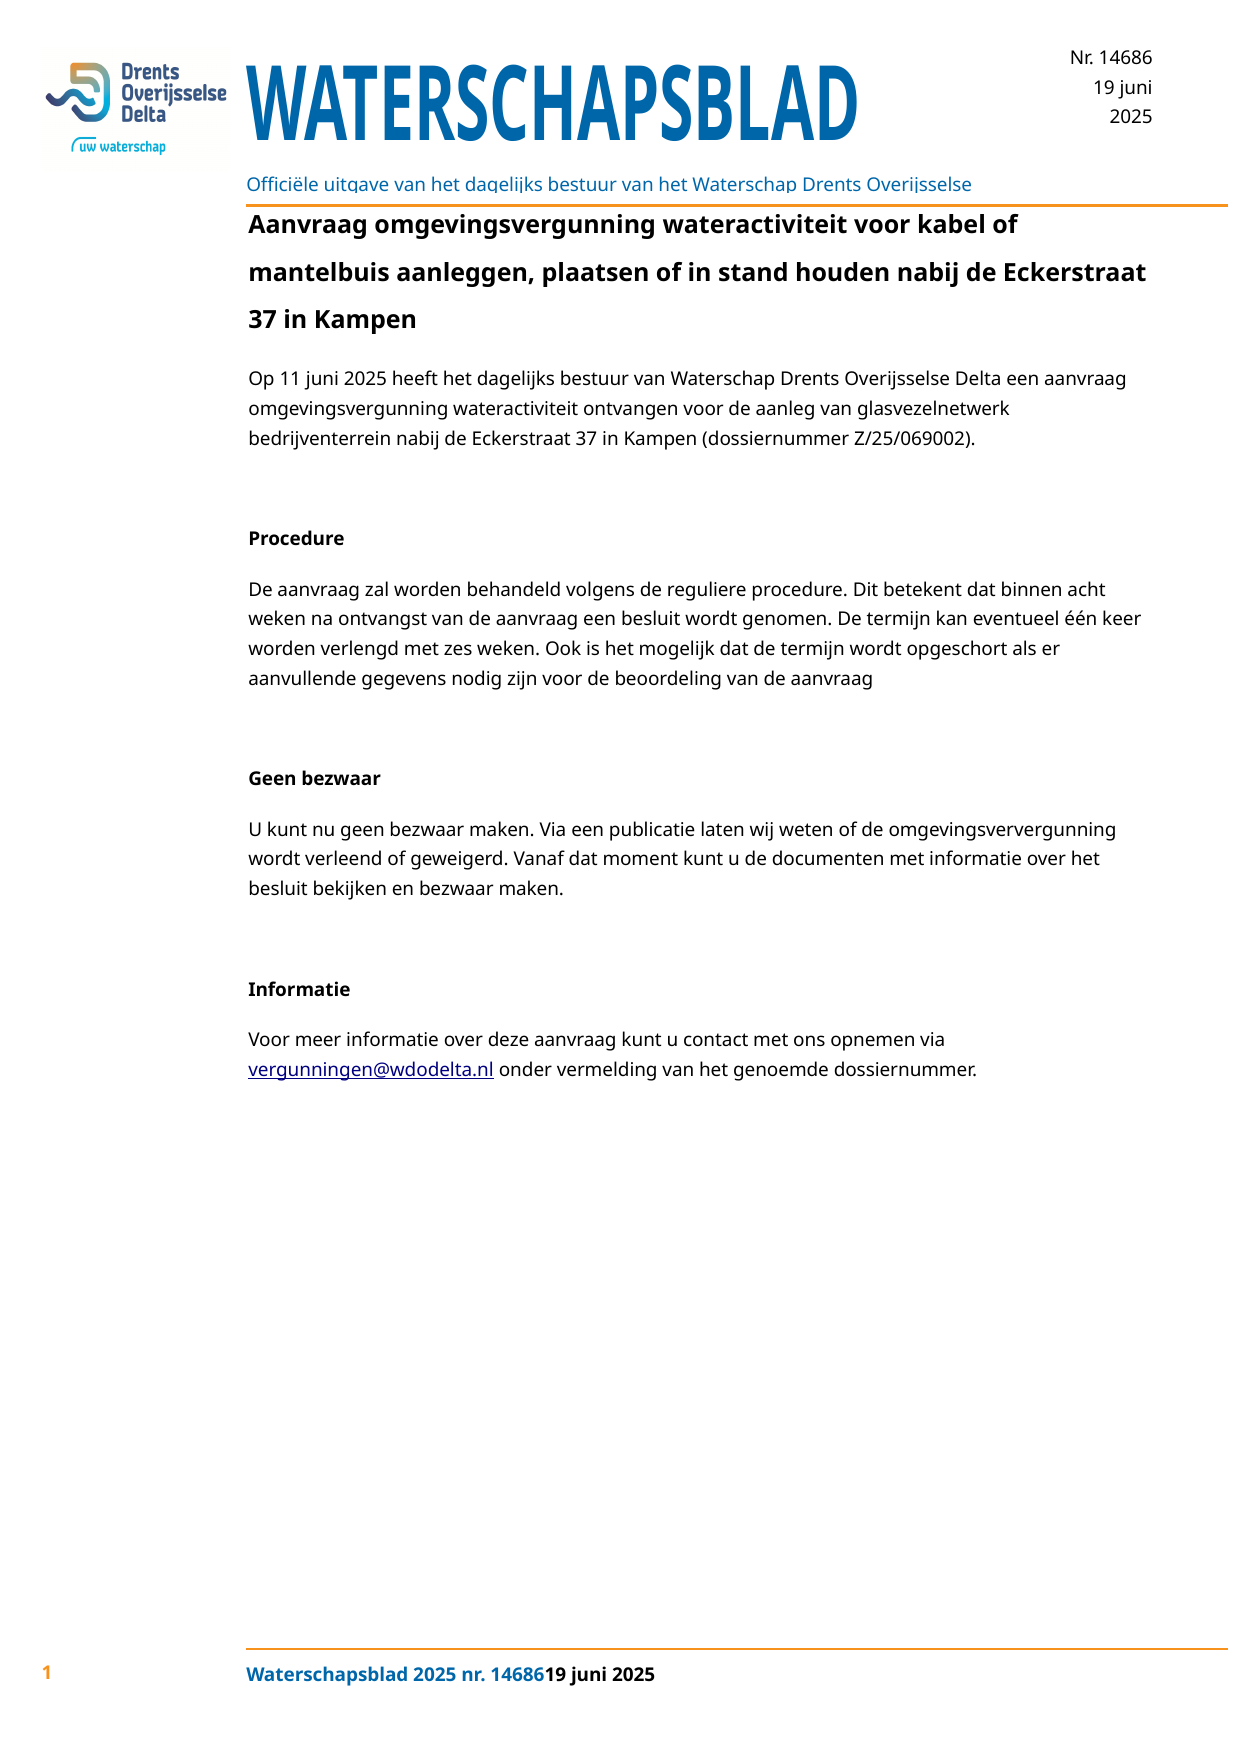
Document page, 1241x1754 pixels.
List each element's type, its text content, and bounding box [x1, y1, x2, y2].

text Geen bezwaar [248, 766, 1152, 791]
text Procedure [248, 526, 1152, 551]
text Aanvraag omgevingsvergunning wateractiviteit voor kabel of mantelbuis aanleggen, plaatsen of in stand houden nabij de Eckerstraat 37 in Kampen [248, 207, 1152, 336]
text Voor meer informatie over deze aanvraag kunt u contact met ons opnemen via vergunningen@wdodelta.nl onder vermelding van het genoemde dossiernummer. [248, 1026, 1152, 1082]
picture [41, 47, 231, 172]
text U kunt nu geen bezwaar maken. Via een publicatie laten wij weten of de omgevingsververgunning wordt verleend of geweigerd. Vanaf dat moment kunt u de documenten met informatie over het besluit bekijken en bezwaar maken. [248, 816, 1152, 901]
text Informatie [248, 976, 1152, 1002]
text Op 11 juni 2025 heeft het dagelijks bestuur van Waterschap Drents Overijsselse Delta een aanvraag omgevingsvergunning wateractiviteit ontvangen voor de aanleg van glasvezelnetwerk bedrijventerrein nabij de Eckerstraat 37 in Kampen (dossiernummer Z/25/069002). [248, 366, 1152, 450]
text De aanvraag zal worden behandeld volgens de reguliere procedure. Dit betekent dat binnen acht weken na ontvangst van de aanvraag een besluit wordt genomen. De termijn kan eventueel één keer worden verlengd met zes weken. Ook is het mogelijk dat de termijn wordt opgeschort als er aanvullende gegevens nodig zijn voor de beoordeling van de aanvraag [248, 576, 1152, 690]
